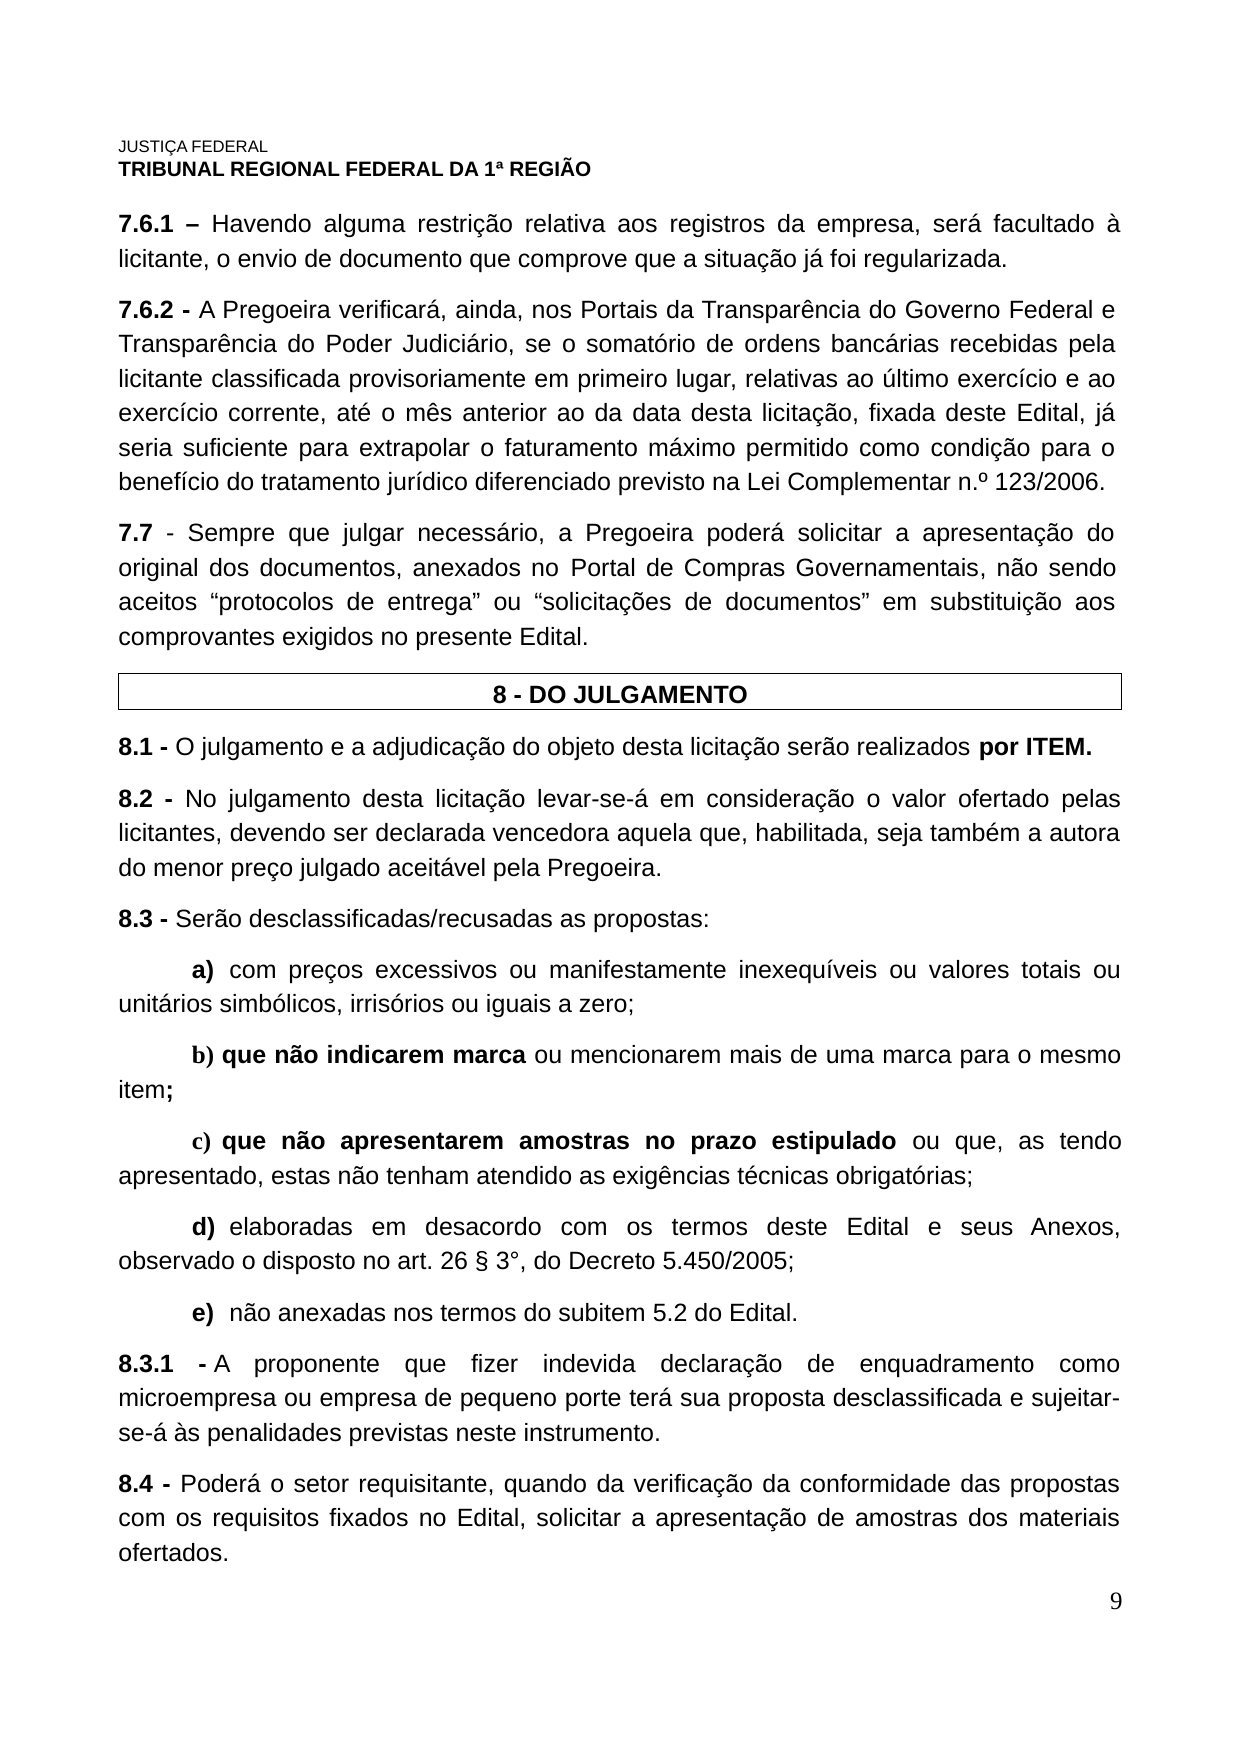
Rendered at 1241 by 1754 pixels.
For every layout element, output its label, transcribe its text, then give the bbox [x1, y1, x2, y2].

list não anexadas nos termos do subitem 5.2 do Edital. [118, 1297, 1122, 1326]
text 8.1 - O julgamento e a adjudicação do objeto desta licitação serão realizados por ITEM. [118, 732, 1122, 761]
list elaboradas em desacordo com os termos deste Edital e seus Anexos, observado o disposto no art. 26 § 3°, do Decreto 5.450/2005; [118, 1212, 1122, 1275]
list que não apresentarem amostras no prazo estipulado ou que, as tendo apresentado, estas não tenham atendido as exigências técnicas obrigatórias; [118, 1126, 1122, 1189]
list com preços excessivos ou manifestamente inexequíveis ou valores totais ou unitários simbólicos, irrisórios ou iguais a zero; [118, 955, 1122, 1018]
text 7.6.1 – Havendo alguma restrição relativa aos registros da empresa, será facultado à licitante, o envio de documento que comprove que a situação já foi regularizada. [118, 209, 1122, 272]
text 8.3 - Serão desclassificadas/recusadas as propostas: [118, 904, 1122, 932]
text 8.2 - No julgamento desta licitação levar-se-á em consideração o valor ofertado pelas licitantes, devendo ser declarada vencedora aquela que, habilitada, seja também a autora do menor preço julgado aceitável pela Pregoeira. [118, 783, 1122, 881]
list que não indicarem marca ou mencionarem mais de uma marca para o mesmo item; [118, 1040, 1122, 1104]
text 8 - DO JULGAMENTO [119, 674, 1121, 709]
text 7.7 - Sempre que julgar necessário, a Pregoeira poderá solicitar a apresentação do original dos documentos, anexados no Portal de Compras Governamentais, não sendo aceitos “protocolos de entrega” ou “solicitações de documentos” em substituição aos comprovantes exigidos no presente Edital. [118, 518, 1117, 651]
text 8.4 - Poderá o setor requisitante, quando da verificação da conformidade das propostas com os requisitos fixados no Edital, solicitar a apresentação de amostras dos materiais ofertados. [118, 1469, 1122, 1566]
text 8.3.1 - A proponente que fizer indevida declaração de enquadramento como microempresa ou empresa de pequeno porte terá sua proposta desclassificada e sujeitar-se-á às penalidades previstas neste instrumento. [118, 1349, 1122, 1446]
text 7.6.2 - A Pregoeira verificará, ainda, nos Portais da Transparência do Governo Federal e Transparência do Poder Judiciário, se o somatório de ordens bancárias recebidas pela licitante classificada provisoriamente em primeiro lugar, relativas ao último exercício e ao exercício corrente, até o mês anterior ao da data desta licitação, fixada deste Edital, já seria suficiente para extrapolar o faturamento máximo permitido como condição para o benefício do tratamento jurídico diferenciado previsto na Lei Complementar n.º 123/2006. [118, 295, 1117, 496]
